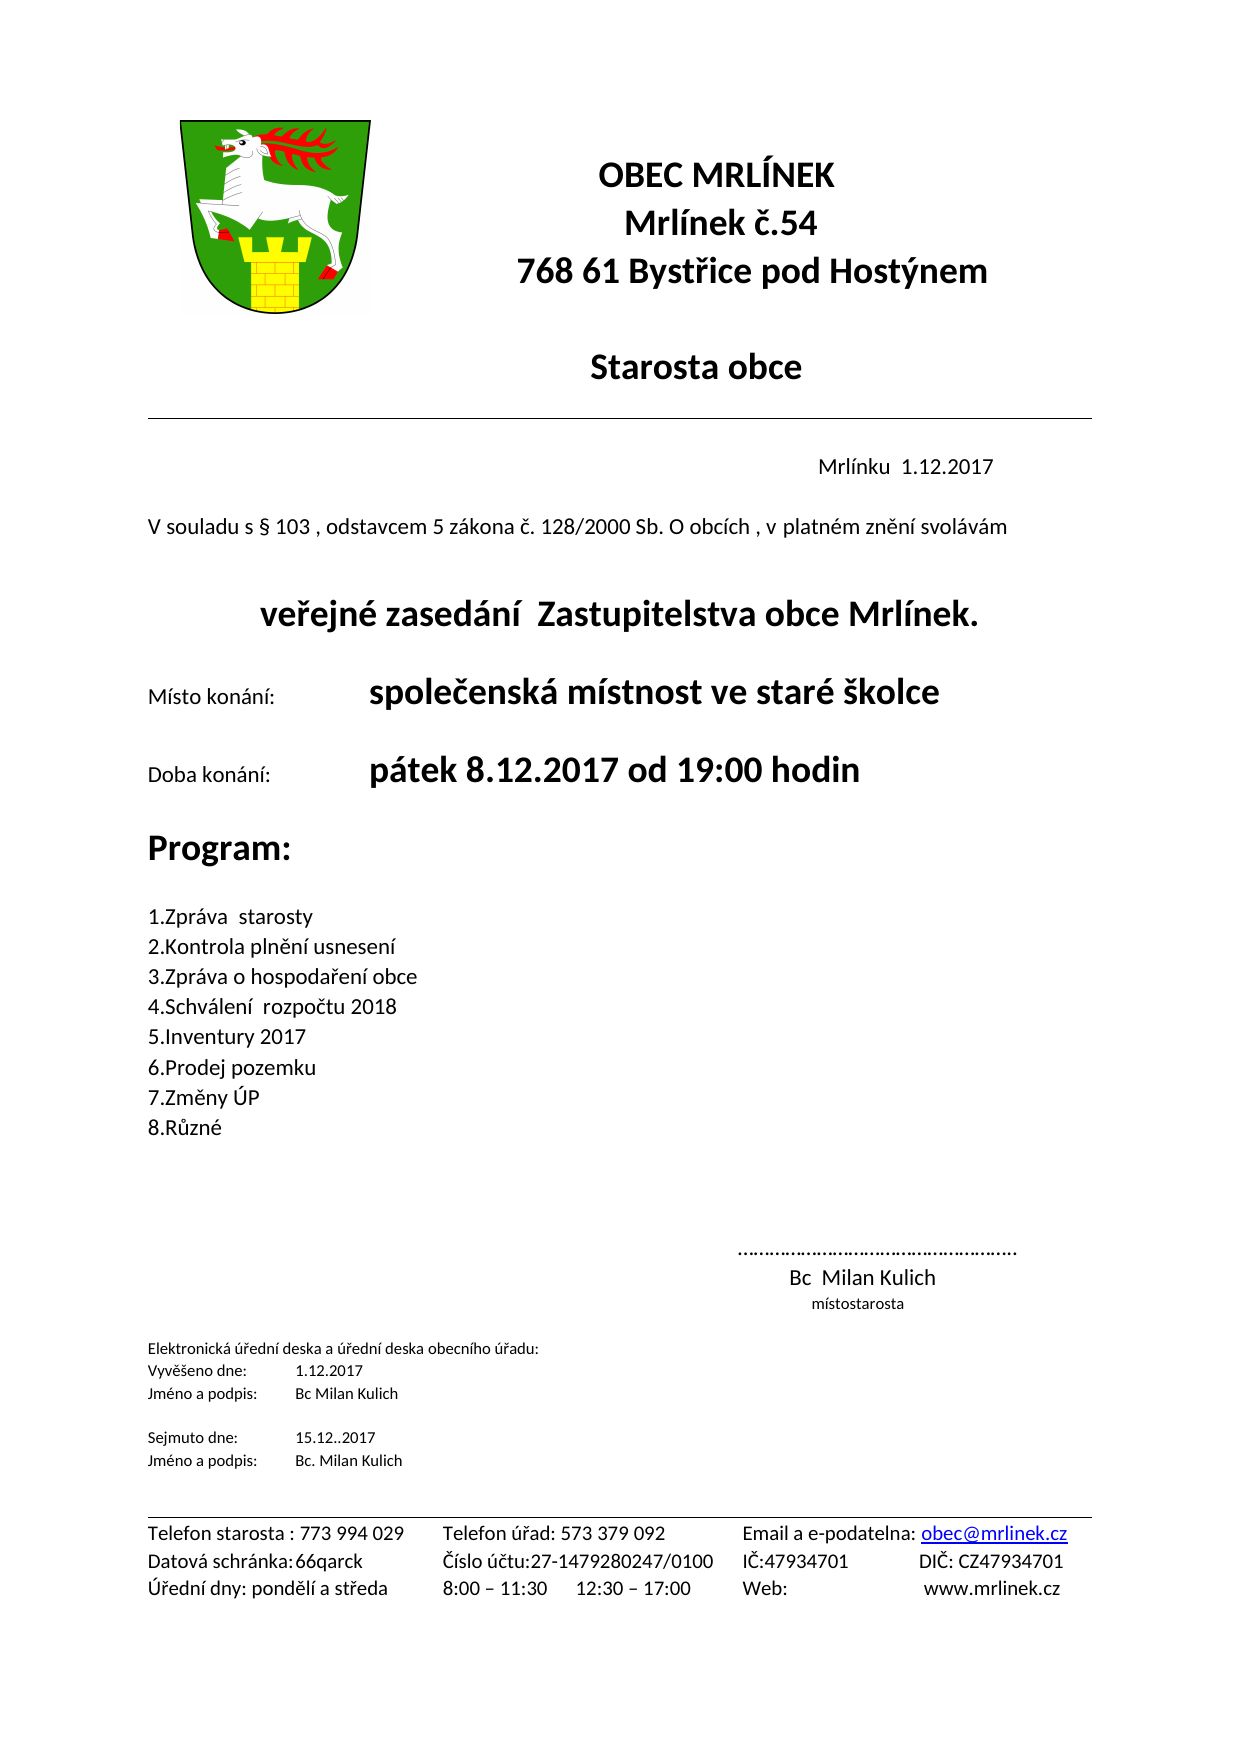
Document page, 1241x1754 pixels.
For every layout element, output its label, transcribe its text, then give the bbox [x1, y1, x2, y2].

text …………………………………………….. [148, 1233, 1092, 1261]
text V souladu s § 103 , odstavcem 5 zákona č. 128/2000 Sb. O obcích , v platném znění svolávám [148, 512, 1092, 540]
text Místo konání: společenská místnost ve staré školce [148, 668, 1092, 714]
text 1.Zpráva starosty [148, 902, 1092, 930]
text [148, 199, 178, 245]
text Jméno a podpis: Bc Milan Kulich [148, 1383, 1092, 1403]
text 7.Změny ÚP [148, 1083, 1092, 1111]
text Datová schránka: 66qarck Číslo účtu:27-1479280247/0100 IČ:47934701 DIČ: CZ47934701 [148, 1548, 1092, 1573]
text místostarosta [148, 1293, 1092, 1314]
text Telefon starosta : 773 994 029 Telefon úřad: 573 379 092 Email a e-podatelna: obec@mrlinek.cz [148, 1521, 1092, 1546]
picture [179, 120, 371, 314]
text Program: [148, 824, 1092, 870]
text 2.Kontrola plnění usnesení [148, 932, 1092, 960]
text [148, 247, 178, 293]
text 4.Schválení rozpočtu 2018 [148, 992, 1092, 1020]
text Starosta obce [148, 343, 1092, 418]
text OBEC MRLÍNEK [372, 151, 1092, 197]
text 5.Inventury 2017 [148, 1022, 1092, 1051]
text Vyvěšeno dne: 1.12.2017 [148, 1361, 1092, 1381]
text Elektronická úřední deska a úřední deska obecního úřadu: [148, 1338, 1092, 1358]
text 8.Různé [148, 1113, 1092, 1141]
text Bc Milan Kulich [148, 1263, 1092, 1291]
text Mrlínku 1.12.2017 [148, 452, 1092, 480]
text Sejmuto dne: 15.12..2017 [148, 1428, 1092, 1448]
text [148, 151, 178, 197]
text 3.Zpráva o hospodaření obce [148, 962, 1092, 990]
text Doba konání: pátek 8.12.2017 od 19:00 hodin [148, 746, 1092, 792]
text Úřední dny: pondělí a středa 8:00 – 11:30 12:30 – 17:00 Web: www.mrlinek.cz [148, 1576, 1092, 1601]
text Mrlínek č.54 [372, 199, 1092, 245]
text Jméno a podpis: Bc. Milan Kulich [148, 1450, 1092, 1471]
text 768 61 Bystřice pod Hostýnem [372, 247, 1092, 293]
text veřejné zasedání Zastupitelstva obce Mrlínek. [148, 590, 1092, 636]
text 6.Prodej pozemku [148, 1053, 1092, 1081]
